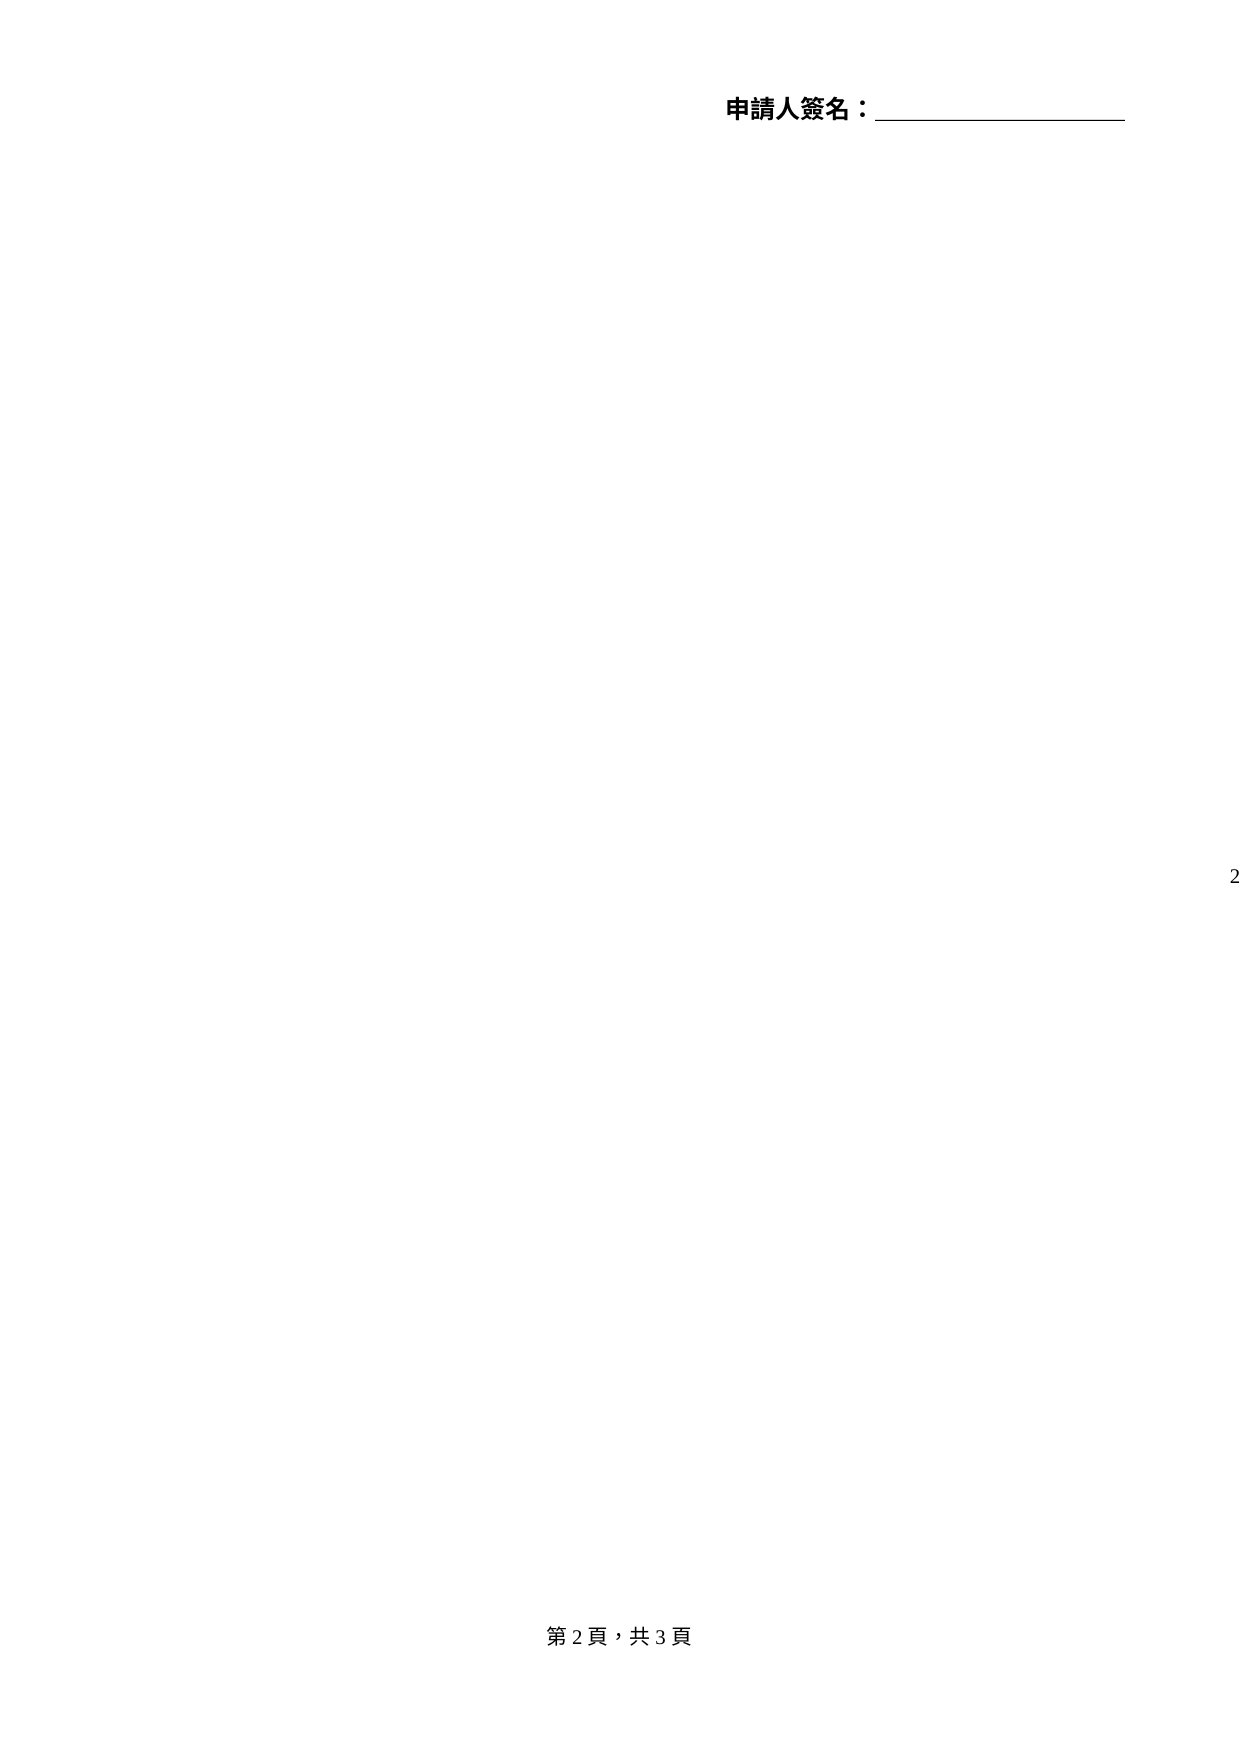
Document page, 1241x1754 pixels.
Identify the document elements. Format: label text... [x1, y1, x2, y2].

text 申請人簽名：＿＿＿＿＿＿＿＿＿＿ [150, 89, 1125, 127]
